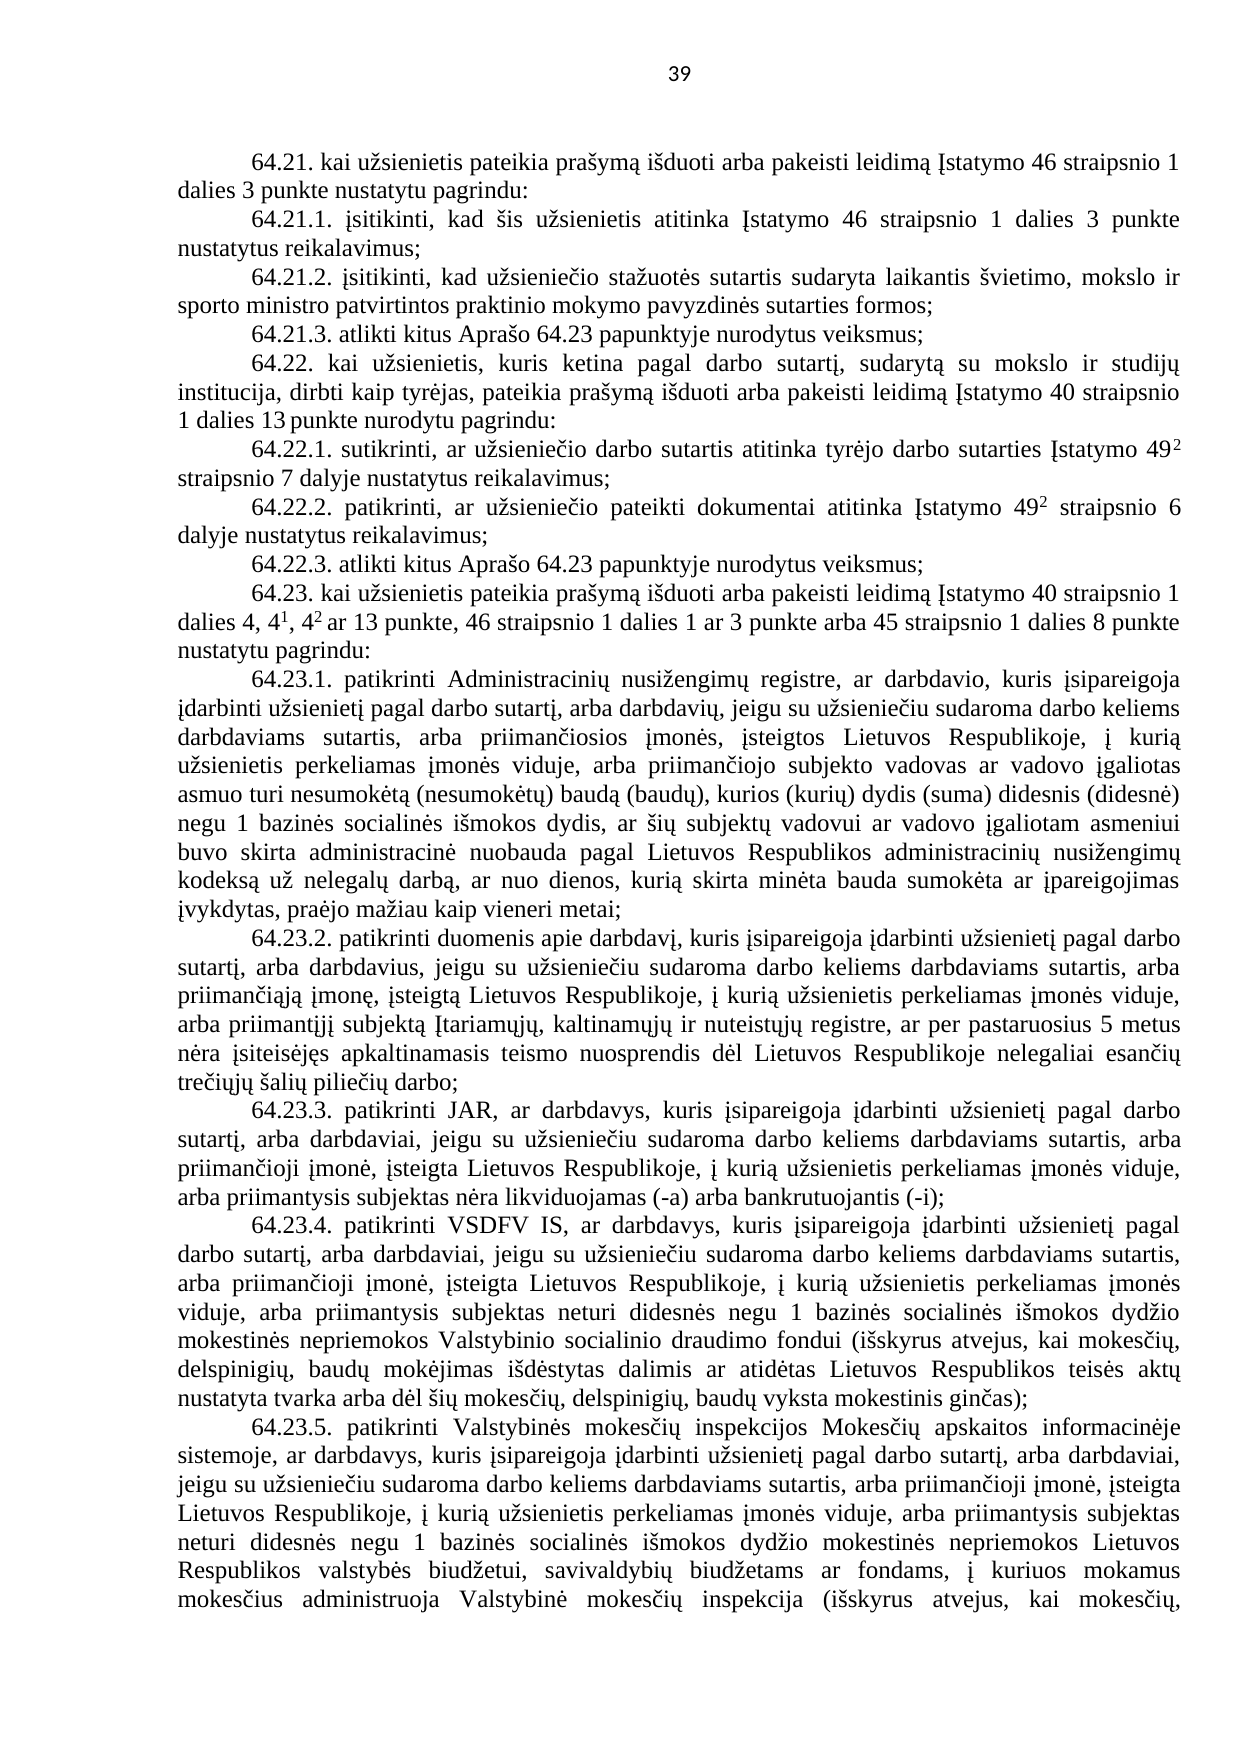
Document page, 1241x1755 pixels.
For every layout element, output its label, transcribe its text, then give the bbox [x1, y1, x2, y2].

text 64.23.3. patikrinti JAR, ar darbdavys, kuris įsipareigoja įdarbinti užsienietį pagal darbo sutartį, arba darbdaviai, jeigu su užsieniečiu sudaroma darbo keliems darbdaviams sutartis, arba priimančioji įmonė, įsteigta Lietuvos Respublikoje, į kurią užsienietis perkeliamas įmonės viduje, arba priimantysis subjektas nėra likviduojamas (-a) arba bankrutuojantis (-i); [177, 1096, 1181, 1211]
text 64.23.4. patikrinti VSDFV IS, ar darbdavys, kuris įsipareigoja įdarbinti užsienietį pagal darbo sutartį, arba darbdaviai, jeigu su užsieniečiu sudaroma darbo keliems darbdaviams sutartis, arba priimančioji įmonė, įsteigta Lietuvos Respublikoje, į kurią užsienietis perkeliamas įmonės viduje, arba priimantysis subjektas neturi didesnės negu 1 bazinės socialinės išmokos dydžio mokestinės nepriemokos Valstybinio socialinio draudimo fondui (išskyrus atvejus, kai mokesčių, delspinigių, baudų mokėjimas išdėstytas dalimis ar atidėtas Lietuvos Respublikos teisės aktų nustatyta tvarka arba dėl šių mokesčių, delspinigių, baudų vyksta mokestinis ginčas); [177, 1211, 1181, 1412]
text 64.22.2. patikrinti, ar užsieniečio pateikti dokumentai atitinka Įstatymo 492 straipsnio 6 dalyje nustatytus reikalavimus; [177, 492, 1181, 549]
text 64.21.2. įsitikinti, kad užsieniečio stažuotės sutartis sudaryta laikantis švietimo, mokslo ir sporto ministro patvirtintos praktinio mokymo pavyzdinės sutarties formos; [177, 262, 1181, 319]
text 64.21.1. įsitikinti, kad šis užsienietis atitinka Įstatymo 46 straipsnio 1 dalies 3 punkte nustatytus reikalavimus; [177, 204, 1181, 262]
text 64.21. kai užsienietis pateikia prašymą išduoti arba pakeisti leidimą Įstatymo 46 straipsnio 1 dalies 3 punkte nustatytu pagrindu: [177, 147, 1181, 204]
text 64.21.3. atlikti kitus Aprašo 64.23 papunktyje nurodytus veiksmus; [177, 319, 1181, 348]
text 64.23. kai užsienietis pateikia prašymą išduoti arba pakeisti leidimą Įstatymo 40 straipsnio 1 dalies 4, 41, 42 ar 13 punkte, 46 straipsnio 1 dalies 1 ar 3 punkte arba 45 straipsnio 1 dalies 8 punkte nustatytu pagrindu: [177, 578, 1181, 664]
text 64.23.1. patikrinti Administracinių nusižengimų registre, ar darbdavio, kuris įsipareigoja įdarbinti užsienietį pagal darbo sutartį, arba darbdavių, jeigu su užsieniečiu sudaroma darbo keliems darbdaviams sutartis, arba priimančiosios įmonės, įsteigtos Lietuvos Respublikoje, į kurią užsienietis perkeliamas įmonės viduje, arba priimančiojo subjekto vadovas ar vadovo įgaliotas asmuo turi nesumokėtą (nesumokėtų) baudą (baudų), kurios (kurių) dydis (suma) didesnis (didesnė) negu 1 bazinės socialinės išmokos dydis, ar šių subjektų vadovui ar vadovo įgaliotam asmeniui buvo skirta administracinė nuobauda pagal Lietuvos Respublikos administracinių nusižengimų kodeksą už nelegalų darbą, ar nuo dienos, kurią skirta minėta bauda sumokėta ar įpareigojimas įvykdytas, praėjo mažiau kaip vieneri metai; [177, 664, 1181, 923]
text 64.22.1. sutikrinti, ar užsieniečio darbo sutartis atitinka tyrėjo darbo sutarties Įstatymo 492 straipsnio 7 dalyje nustatytus reikalavimus; [177, 434, 1181, 492]
text 64.23.2. patikrinti duomenis apie darbdavį, kuris įsipareigoja įdarbinti užsienietį pagal darbo sutartį, arba darbdavius, jeigu su užsieniečiu sudaroma darbo keliems darbdaviams sutartis, arba priimančiąją įmonę, įsteigtą Lietuvos Respublikoje, į kurią užsienietis perkeliamas įmonės viduje, arba priimantįjį subjektą Įtariamųjų, kaltinamųjų ir nuteistųjų registre, ar per pastaruosius 5 metus nėra įsiteisėjęs apkaltinamasis teismo nuosprendis dėl Lietuvos Respublikoje nelegaliai esančių trečiųjų šalių piliečių darbo; [177, 923, 1181, 1096]
text 64.23.5. patikrinti Valstybinės mokesčių inspekcijos Mokesčių apskaitos informacinėje sistemoje, ar darbdavys, kuris įsipareigoja įdarbinti užsienietį pagal darbo sutartį, arba darbdaviai, jeigu su užsieniečiu sudaroma darbo keliems darbdaviams sutartis, arba priimančioji įmonė, įsteigta Lietuvos Respublikoje, į kurią užsienietis perkeliamas įmonės viduje, arba priimantysis subjektas neturi didesnės negu 1 bazinės socialinės išmokos dydžio mokestinės nepriemokos Lietuvos Respublikos valstybės biudžetui, savivaldybių biudžetams ar fondams, į kuriuos mokamus mokesčius administruoja Valstybinė mokesčių inspekcija (išskyrus atvejus, kai mokesčių, [177, 1412, 1181, 1613]
text 64.22.3. atlikti kitus Aprašo 64.23 papunktyje nurodytus veiksmus; [177, 549, 1181, 578]
text 64.22. kai užsienietis, kuris ketina pagal darbo sutartį, sudarytą su mokslo ir studijų institucija, dirbti kaip tyrėjas, pateikia prašymą išduoti arba pakeisti leidimą Įstatymo 40 straipsnio 1 dalies 13 punkte nurodytu pagrindu: [177, 348, 1181, 434]
